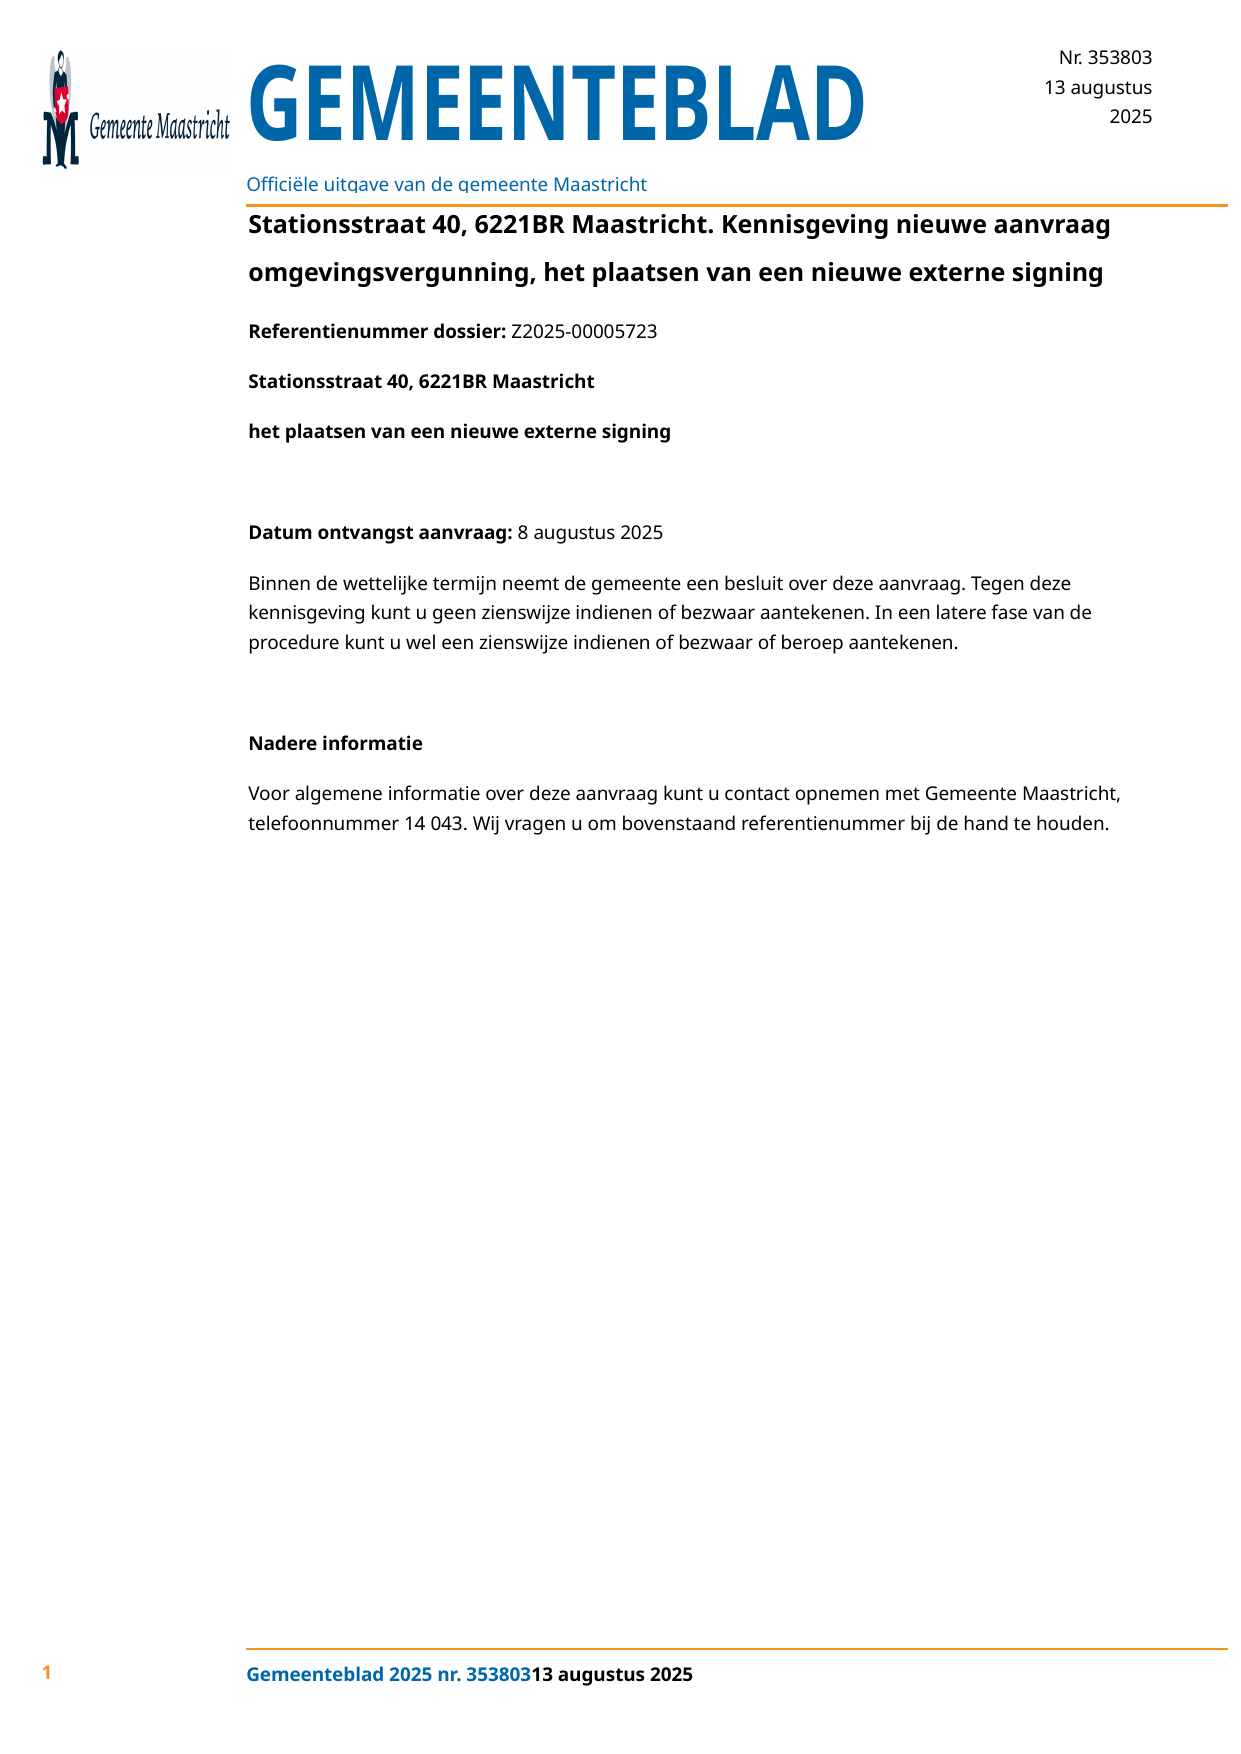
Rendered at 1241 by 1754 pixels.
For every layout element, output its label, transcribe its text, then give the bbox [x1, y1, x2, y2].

text Datum ontvangst aanvraag: 8 augustus 2025 [248, 519, 1152, 545]
text Referentienummer dossier: Z2025-00005723 [248, 318, 1152, 344]
text Stationsstraat 40, 6221BR Maastricht. Kennisgeving nieuwe aanvraag omgevingsvergunning, het plaatsen van een nieuwe externe signing [248, 207, 1152, 288]
text Binnen de wettelijke termijn neemt de gemeente een besluit over deze aanvraag. Tegen deze kennisgeving kunt u geen zienswijze indienen of bezwaar aantekenen. In een latere fase van de procedure kunt u wel een zienswijze indienen of bezwaar of beroep aantekenen. [248, 570, 1152, 655]
text het plaatsen van een nieuwe externe signing [248, 419, 1152, 444]
picture [41, 47, 231, 172]
text Stationsstraat 40, 6221BR Maastricht [248, 368, 1152, 394]
text Nadere informatie [248, 730, 1152, 756]
text Voor algemene informatie over deze aanvraag kunt u contact opnemen met Gemeente Maastricht, telefoonnummer 14 043. Wij vragen u om bovenstaand referentienummer bij de hand te houden. [248, 780, 1152, 836]
